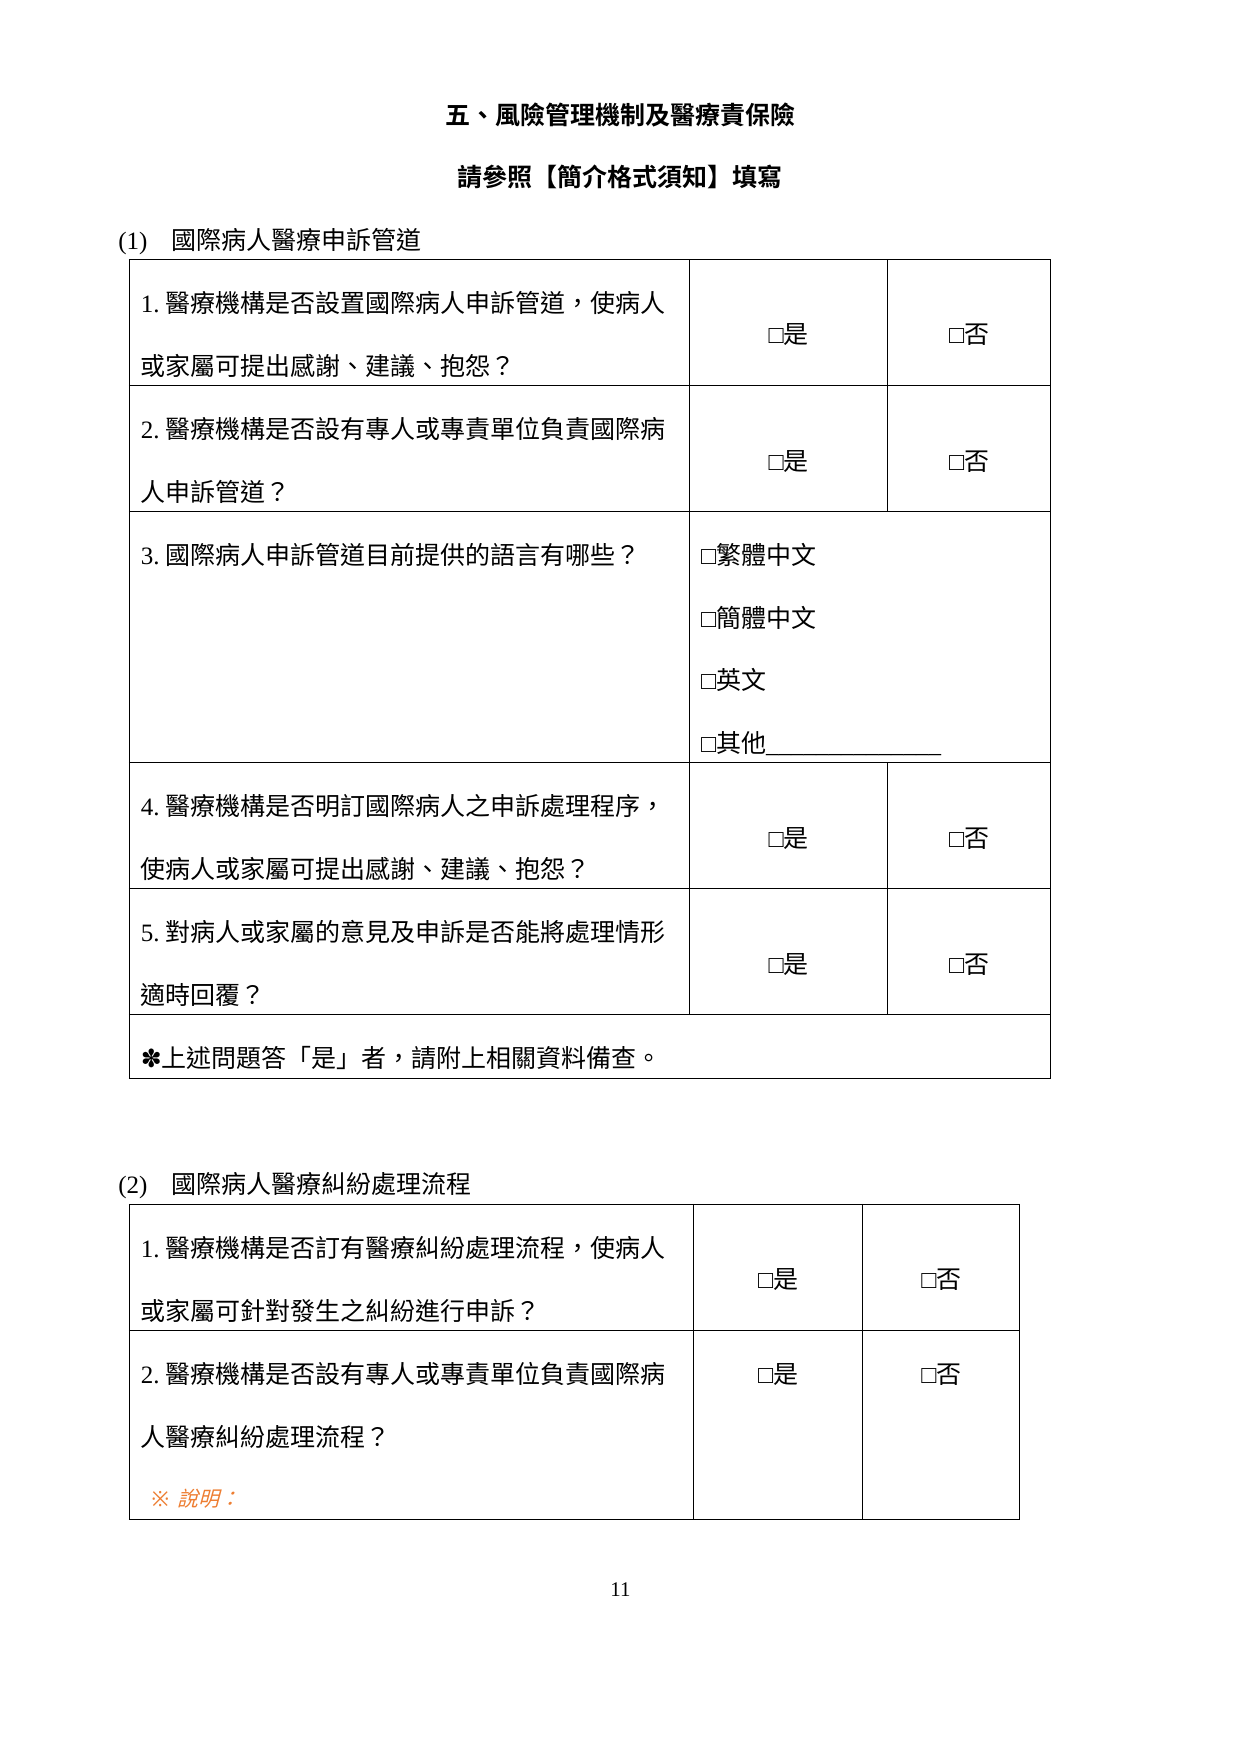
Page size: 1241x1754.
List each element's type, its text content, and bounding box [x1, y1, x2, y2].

table_cell 3. 國際病人申訴管道目前提供的語言有哪些？ [130, 512, 689, 762]
table_cell □否 [888, 889, 1050, 1014]
table_cell □否 [888, 763, 1050, 888]
table_header □是 [694, 1205, 862, 1330]
text 五、風險管理機制及醫療責保險 [118, 72, 1122, 134]
table_cell 5. 對病人或家屬的意見及申訴是否能將處理情形適時回覆？ [130, 889, 689, 1014]
table_cell □否 [888, 386, 1050, 511]
table_cell □繁體中文 □簡體中文 □英文 □其他______________ [690, 512, 1050, 762]
table_cell □是 [690, 889, 887, 1014]
table_header □否 [888, 260, 1050, 385]
table_cell □否 [863, 1331, 1019, 1518]
list 國際病人醫療申訴管道 [118, 197, 1122, 259]
table_header □否 [863, 1205, 1019, 1330]
table_cell 2. 醫療機構是否設有專人或專責單位負責國際病人醫療糾紛處理流程？ 說明： 具體說明此專人是否受過倫理法律或醫療糾紛相關議題及教育課程或訓練，例如：權利相關議題、全人醫療議題、醫療法規議題……等主題。 [130, 1331, 693, 1518]
list 國際病人醫療糾紛處理流程 [118, 1141, 1122, 1204]
table_cell 4. 醫療機構是否明訂國際病人之申訴處理程序，使病人或家屬可提出感謝、建議、抱怨？ [130, 763, 689, 888]
table_cell 2. 醫療機構是否設有專人或專責單位負責國際病人申訴管道？ [130, 386, 689, 511]
table_header □是 [690, 260, 887, 385]
table_cell □是 [690, 386, 887, 511]
table_cell ✽上述問題答「是」者，請附上相關資料備查。 [130, 1015, 1050, 1078]
table_header 1. 醫療機構是否設置國際病人申訴管道，使病人或家屬可提出感謝、建議、抱怨？ [130, 260, 689, 385]
table_cell □是 [694, 1331, 862, 1518]
table_header 1. 醫療機構是否訂有醫療糾紛處理流程，使病人或家屬可針對發生之糾紛進行申訴？ [130, 1205, 693, 1330]
table_cell □是 [690, 763, 887, 888]
text 請參照【簡介格式須知】填寫 [118, 134, 1122, 197]
